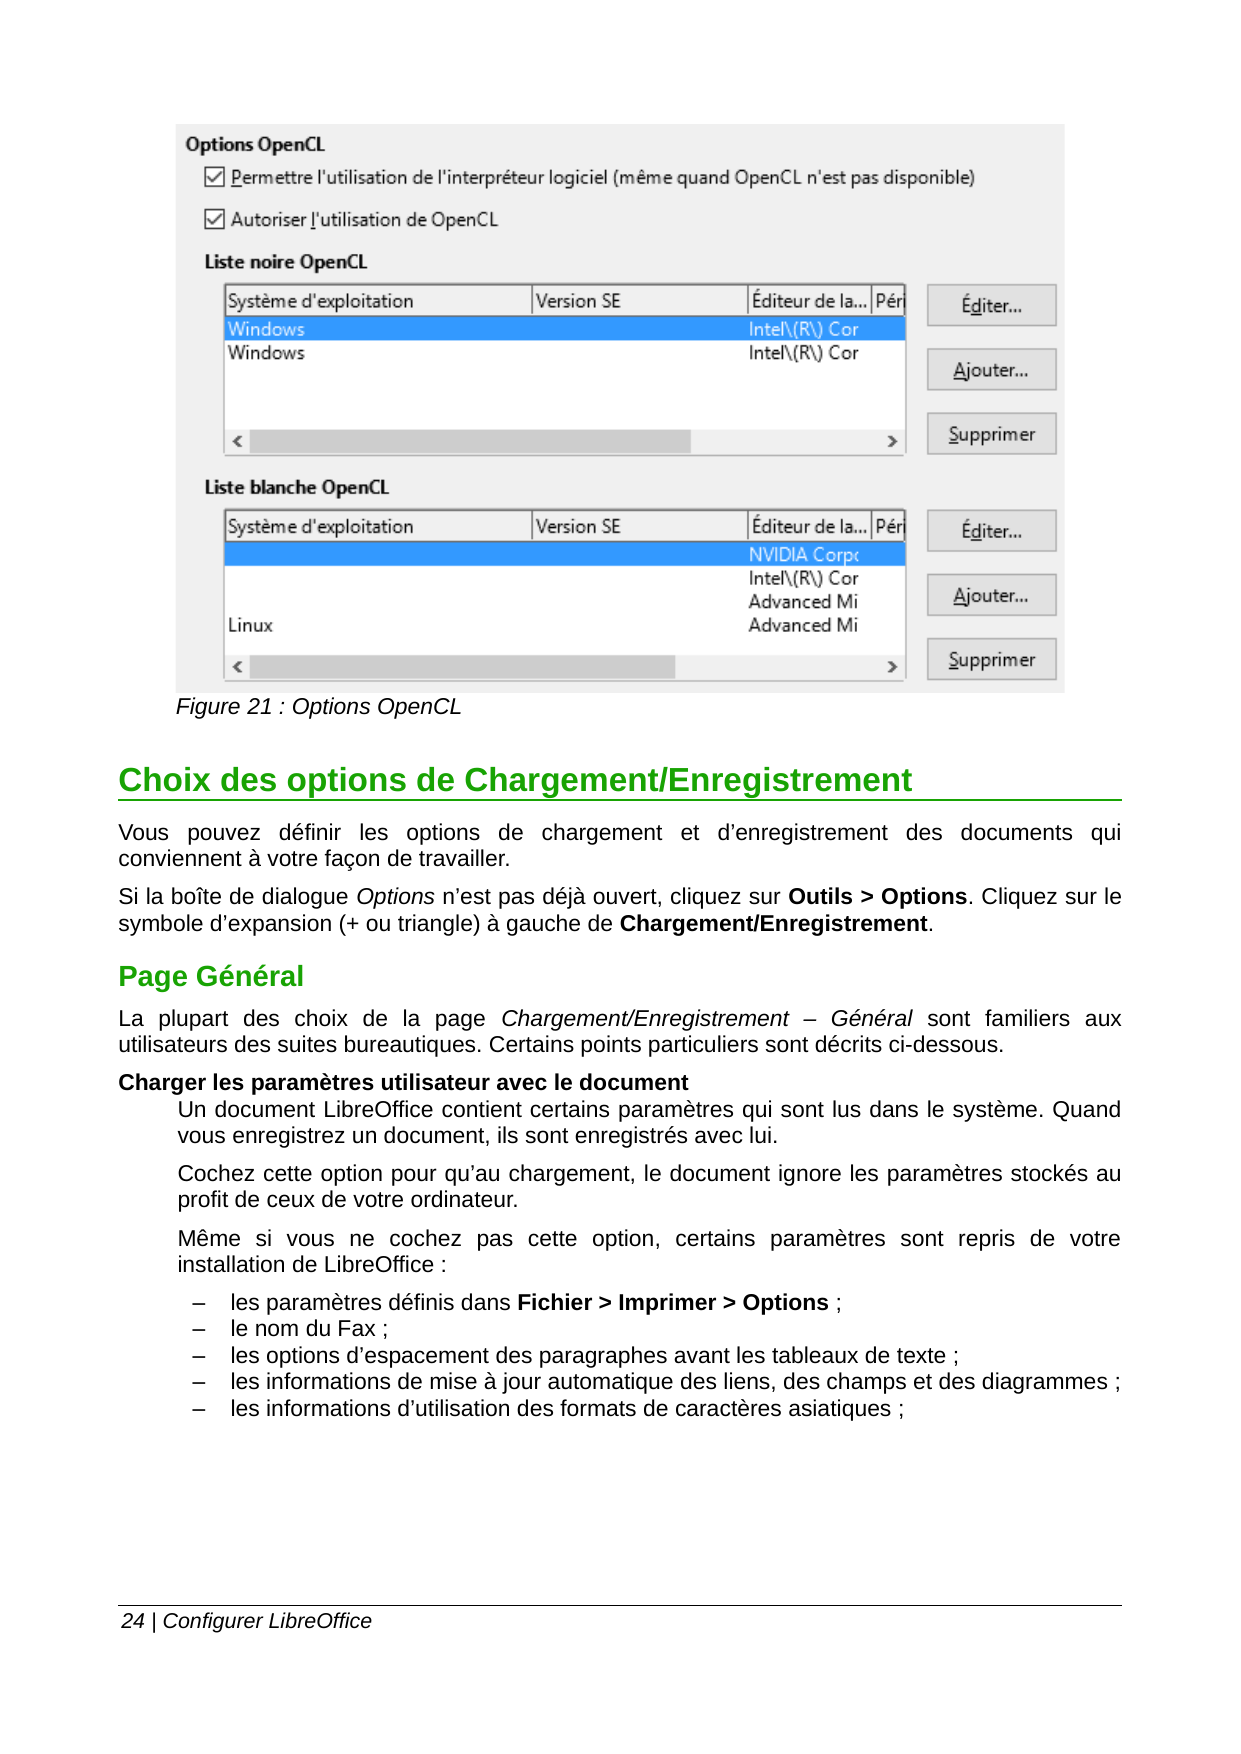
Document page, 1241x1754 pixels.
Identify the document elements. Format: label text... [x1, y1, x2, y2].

list les informations d’utilisation des formats de caractères asiatiques ; [192, 1394, 1122, 1421]
subtitle Page Général [118, 959, 1122, 993]
text Vous pouvez définir les options de chargement et d’enregistrement des documents qui conviennent à votre façon de travailler. [118, 819, 1122, 871]
list les options d’espacement des paragraphes avant les tableaux de texte ; [192, 1342, 1122, 1368]
list les informations de mise à jour automatique des liens, des champs et des diagrammes ; [192, 1368, 1122, 1394]
text La plupart des choix de la page Chargement/Enregistrement – Général sont familiers aux utilisateurs des suites bureautiques. Certains points particuliers sont décrits ci-dessous. [118, 1005, 1122, 1057]
picture [175, 124, 1065, 693]
text Charger les paramètres utilisateur avec le document [118, 1069, 1122, 1096]
text Cochez cette option pour qu’au chargement, le document ignore les paramètres stockés au profit de ceux de votre ordinateur. [177, 1160, 1122, 1213]
text Si la boîte de dialogue Options n’est pas déjà ouvert, cliquez sur Outils > Options. Cliquez sur le symbole d’expansion (+ ou triangle) à gauche de Chargement/Enregistrement. [118, 883, 1122, 936]
text Un document LibreOffice contient certains paramètres qui sont lus dans le système. Quand vous enregistrez un document, ils sont enregistrés avec lui. [177, 1096, 1122, 1148]
text Figure 21 : Options OpenCL [176, 693, 1065, 719]
list les paramètres définis dans Fichier > Imprimer > Options ; [192, 1289, 1122, 1315]
list le nom du Fax ; [192, 1315, 1122, 1342]
subtitle Choix des options de Chargement/Enregistrement [118, 760, 1122, 799]
text Même si vous ne cochez pas cette option, certains paramètres sont repris de votre installation de LibreOffice : [177, 1224, 1122, 1277]
